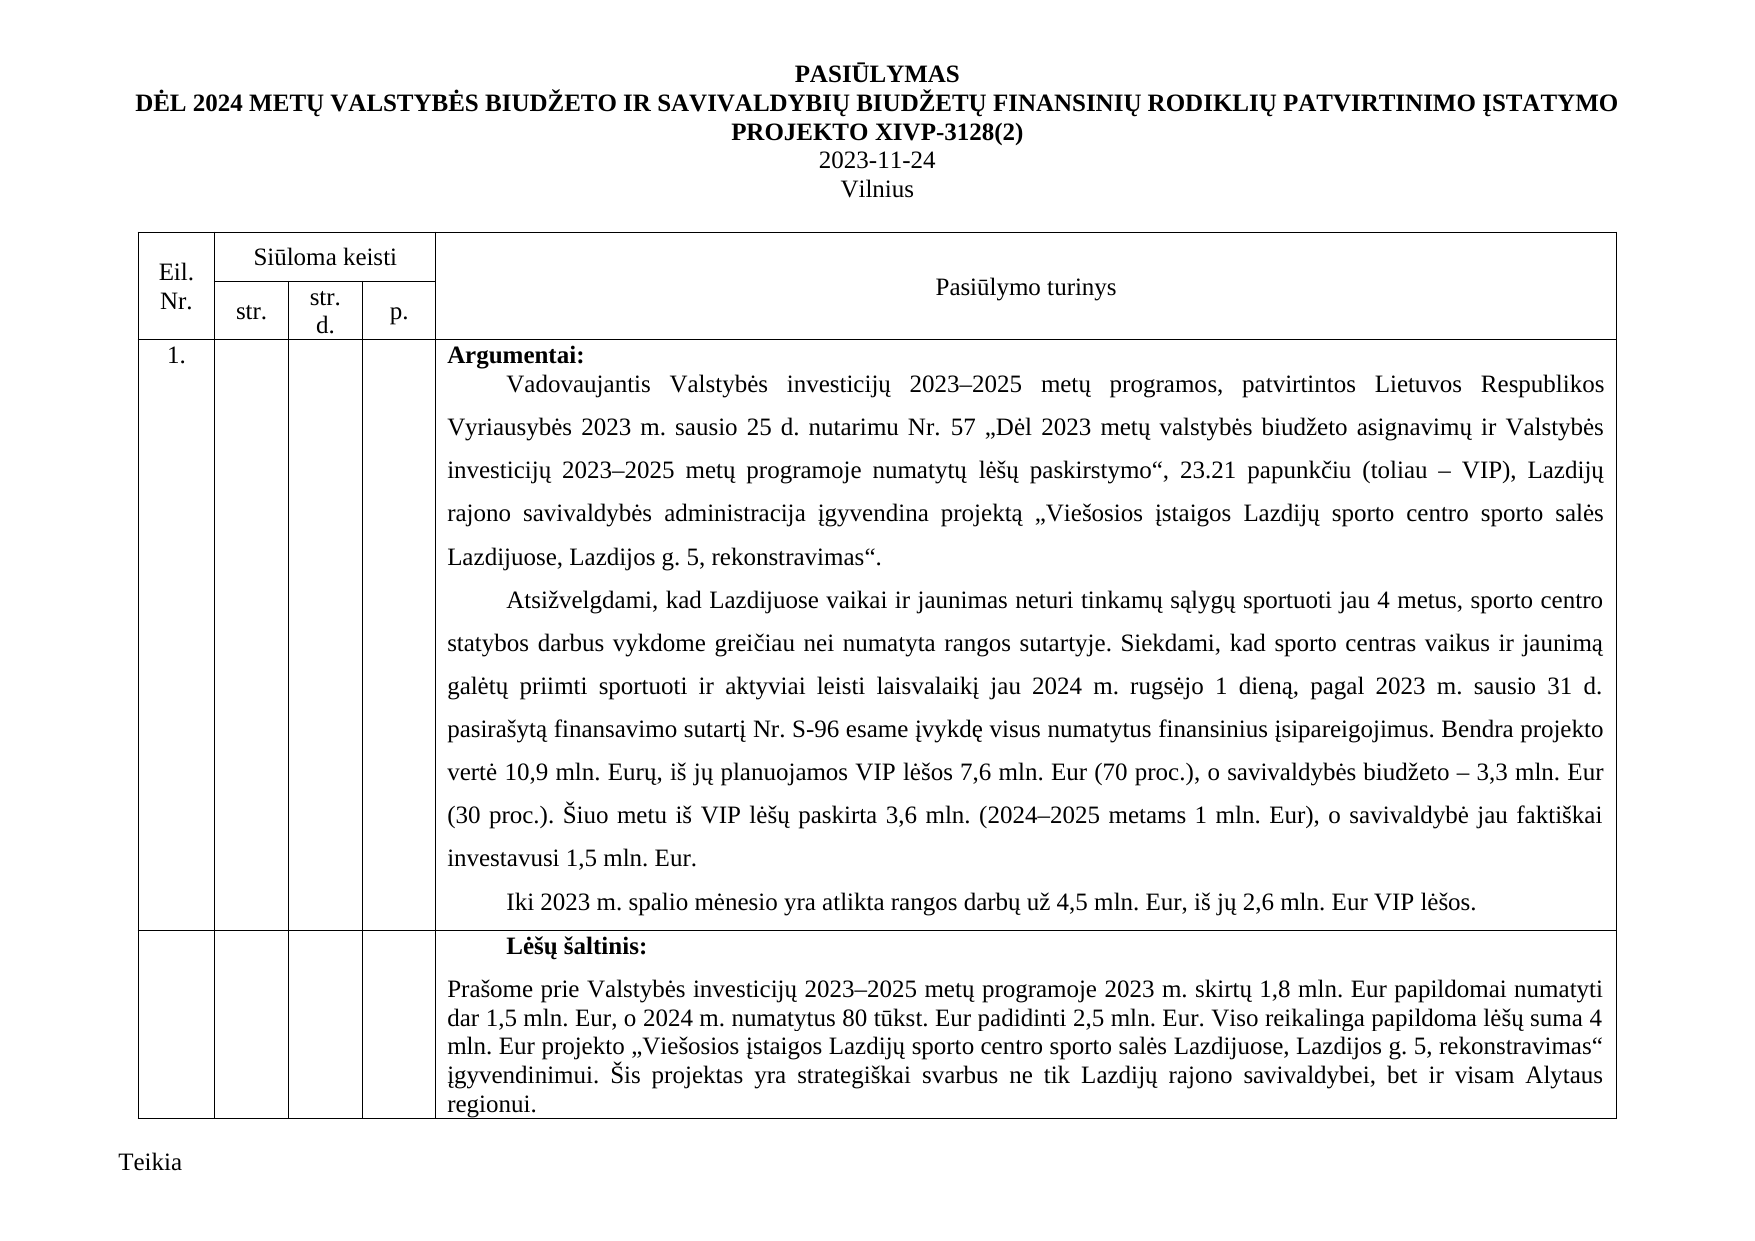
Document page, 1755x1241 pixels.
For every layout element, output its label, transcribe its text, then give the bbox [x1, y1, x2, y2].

table_header Eil. Nr. [139, 233, 214, 339]
table_cell [289, 931, 362, 1118]
table_cell [289, 340, 362, 930]
text DĖL 2024 METŲ VALSTYBĖS BIUDŽETO IR SAVIVALDYBIŲ BIUDŽETŲ FINANSINIŲ RODIKLIŲ PATVIRTINIMO ĮSTATYMO PROJEKTO XIVP-3128(2) [118, 88, 1636, 145]
table_header Pasiūlymo turinys [436, 233, 1616, 339]
table_cell Argumentai: Vadovaujantis Valstybės investicijų 2023–2025 metų programos, patvirtintos Lietuvos Respublikos Vyriausybės 2023 m. sausio 25 d. nutarimu Nr. 57 „Dėl 2023 metų valstybės biudžeto asignavimų ir Valstybės investicijų 2023–2025 metų programoje numatytų lėšų paskirstymo“, 23.21 papunkčiu (toliau – VIP), Lazdijų rajono savivaldybės administracija įgyvendina projektą „Viešosios įstaigos Lazdijų sporto centro sporto salės Lazdijuose, Lazdijos g. 5, rekonstravimas“. Atsižvelgdami, kad Lazdijuose vaikai ir jaunimas neturi tinkamų sąlygų sportuoti jau 4 metus, sporto centro statybos darbus vykdome greičiau nei numatyta rangos sutartyje. Siekdami, kad sporto centras vaikus ir jaunimą galėtų priimti sportuoti ir aktyviai leisti laisvalaikį jau 2024 m. rugsėjo 1 dieną, pagal 2023 m. sausio 31 d. pasirašytą finansavimo sutartį Nr. S-96 esame įvykdę visus numatytus finansinius įsipareigojimus. Bendra projekto vertė 10,9 mln. Eurų, iš jų planuojamos VIP lėšos 7,6 mln. Eur (70 proc.), o savivaldybės biudžeto – 3,3 mln. Eur (30 proc.). Šiuo metu iš VIP lėšų paskirta 3,6 mln. (2024–2025 metams 1 mln. Eur), o savivaldybė jau faktiškai investavusi 1,5 mln. Eur. Iki 2023 m. spalio mėnesio yra atlikta rangos darbų už 4,5 mln. Eur, iš jų 2,6 mln. Eur VIP lėšos. [436, 340, 1616, 930]
text Teikia [118, 1147, 1636, 1176]
table_header Siūloma keisti [215, 233, 435, 281]
table_cell [363, 931, 435, 1118]
table_cell p. [363, 282, 435, 339]
text Vilnius [118, 174, 1636, 203]
table_cell [139, 931, 214, 1118]
table_cell [215, 931, 288, 1118]
table_cell 1. [139, 340, 214, 930]
text 2023-11-24 [118, 145, 1636, 174]
table_cell str. [215, 282, 288, 339]
table_cell Lėšų šaltinis: Prašome prie Valstybės investicijų 2023–2025 metų programoje 2023 m. skirtų 1,8 mln. Eur papildomai numatyti dar 1,5 mln. Eur, o 2024 m. numatytus 80 tūkst. Eur padidinti 2,5 mln. Eur. Viso reikalinga papildoma lėšų suma 4 mln. Eur projekto „Viešosios įstaigos Lazdijų sporto centro sporto salės Lazdijuose, Lazdijos g. 5, rekonstravimas“ įgyvendinimui. Šis projektas yra strategiškai svarbus ne tik Lazdijų rajono savivaldybei, bet ir visam Alytaus regionui. [436, 931, 1616, 1118]
text PASIŪLYMAS [118, 59, 1636, 88]
table_cell [363, 340, 435, 930]
table_cell str. d. [289, 282, 362, 339]
table_cell [215, 340, 288, 930]
